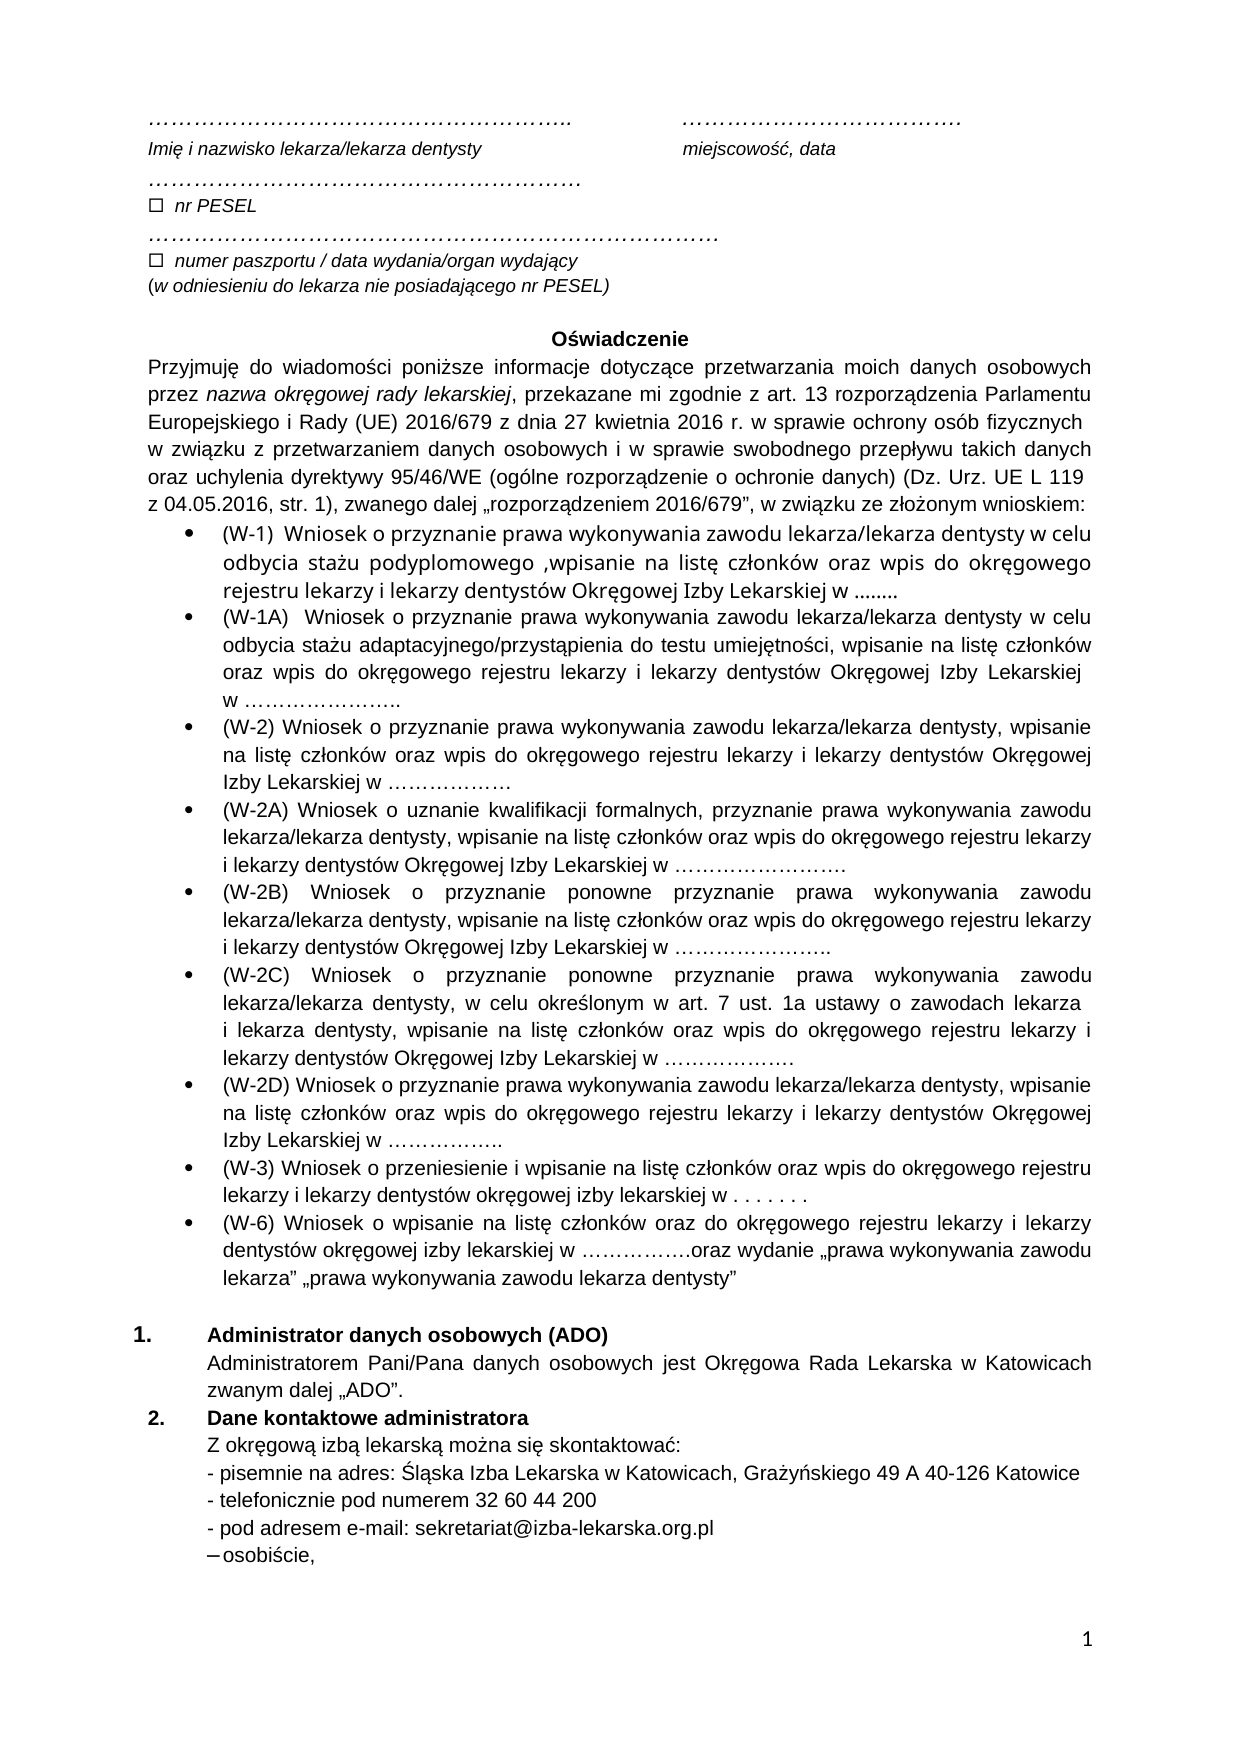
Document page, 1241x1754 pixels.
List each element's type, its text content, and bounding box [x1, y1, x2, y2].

text ………………………………………………… [148, 164, 1092, 191]
list (W-1A) Wniosek o przyznanie prawa wykonywania zawodu lekarza/lekarza dentysty w celu odbycia stażu adaptacyjnego/przystąpienia do testu umiejętności, wpisanie na listę członków oraz wpis do okręgowego rejestru lekarzy i lekarzy dentystów Okręgowej Izby Lekarskiej w ………………….. [185, 605, 1092, 711]
text ………………………………………………………………… [148, 219, 1092, 246]
text - pod adresem e-mail: sekretariat@izba-lekarska.org.pl [148, 1516, 1092, 1540]
list (W-2D) Wniosek o przyznanie prawa wykonywania zawodu lekarza/lekarza dentysty, wpisanie na listę członków oraz wpis do okręgowego rejestru lekarzy i lekarzy dentystów Okręgowej Izby Lekarskiej w …………….. [185, 1073, 1092, 1152]
list (W-2) Wniosek o przyznanie prawa wykonywania zawodu lekarza/lekarza dentysty, wpisanie na listę członków oraz wpis do okręgowego rejestru lekarzy i lekarzy dentystów Okręgowej Izby Lekarskiej w ……………… [185, 715, 1092, 794]
text Z okręgową izbą lekarską można się skontaktować: [148, 1433, 1092, 1457]
list (W-2B) Wniosek o przyznanie ponowne przyznanie prawa wykonywania zawodu lekarza/lekarza dentysty, wpisanie na listę członków oraz wpis do okręgowego rejestru lekarzy i lekarzy dentystów Okręgowej Izby Lekarskiej w ………………….. [185, 880, 1092, 959]
text Przyjmuję do wiadomości poniższe informacje dotyczące przetwarzania moich danych osobowych przez nazwa okręgowej rady lekarskiej, przekazane mi zgodnie z art. 13 rozporządzenia Parlamentu Europejskiego i Rady (UE) 2016/679 z dnia 27 kwietnia 2016 r. w sprawie ochrony osób fizycznych w związku z przetwarzaniem danych osobowych i w sprawie swobodnego przepływu takich danych oraz uchylenia dyrektywy 95/46/WE (ogólne rozporządzenie o ochronie danych) (Dz. Urz. UE L 119 z 04.05.2016, str. 1), zwanego dalej „rozporządzeniem 2016/679”, w związku ze złożonym wnioskiem: [148, 354, 1092, 516]
text - pisemnie na adres: Śląska Izba Lekarska w Katowicach, Grażyńskiego 49 A 40-126 Katowice [148, 1461, 1092, 1485]
list (W-1) Wniosek o przyznanie prawa wykonywania zawodu lekarza/lekarza dentysty w celu odbycia stażu podyplomowego ,wpisanie na listę członków oraz wpis do okręgowego rejestru lekarzy i lekarzy dentystów Okręgowej Izby Lekarskiej w …….. [185, 519, 1092, 605]
text  numer paszportu / data wydania/organ wydający [148, 250, 1092, 271]
text (w odniesieniu do lekarza nie posiadającego nr PESEL) [148, 275, 1092, 296]
list (W-2C) Wniosek o przyznanie ponowne przyznanie prawa wykonywania zawodu lekarza/lekarza dentysty, w celu określonym w art. 7 ust. 1a ustawy o zawodach lekarza i lekarza dentysty, wpisanie na listę członków oraz wpis do okręgowego rejestru lekarzy i lekarzy dentystów Okręgowej Izby Lekarskiej w ………………. [185, 963, 1092, 1069]
list Dane kontaktowe administratora [148, 1406, 1092, 1430]
list Administrator danych osobowych (ADO) [133, 1321, 1092, 1347]
text  nr PESEL [148, 195, 1092, 216]
list (W-6) Wniosek o wpisanie na listę członków oraz do okręgowego rejestru lekarzy i lekarzy dentystów okręgowej izby lekarskiej w …………….oraz wydanie „prawa wykonywania zawodu lekarza” „prawa wykonywania zawodu lekarza dentysty” [185, 1211, 1092, 1289]
text Oświadczenie [148, 327, 1092, 351]
text ……………………………………………….. ………………………………. [148, 104, 1092, 130]
text - telefonicznie pod numerem 32 60 44 200 [148, 1488, 1092, 1512]
text Administratorem Pani/Pana danych osobowych jest Okręgowa Rada Lekarska w Katowicach zwanym dalej „ADO”. [207, 1351, 1092, 1402]
list osobiście, [148, 1543, 1092, 1568]
list (W-2A) Wniosek o uznanie kwalifikacji formalnych, przyznanie prawa wykonywania zawodu lekarza/lekarza dentysty, wpisanie na listę członków oraz wpis do okręgowego rejestru lekarzy i lekarzy dentystów Okręgowej Izby Lekarskiej w ……………………. [185, 797, 1092, 877]
text Imię i nazwisko lekarza/lekarza dentysty miejscowość, data [148, 134, 1092, 161]
list (W-3) Wniosek o przeniesienie i wpisanie na listę członków oraz wpis do okręgowego rejestru lekarzy i lekarzy dentystów okręgowej izby lekarskiej w . . . . . . . [185, 1155, 1092, 1207]
